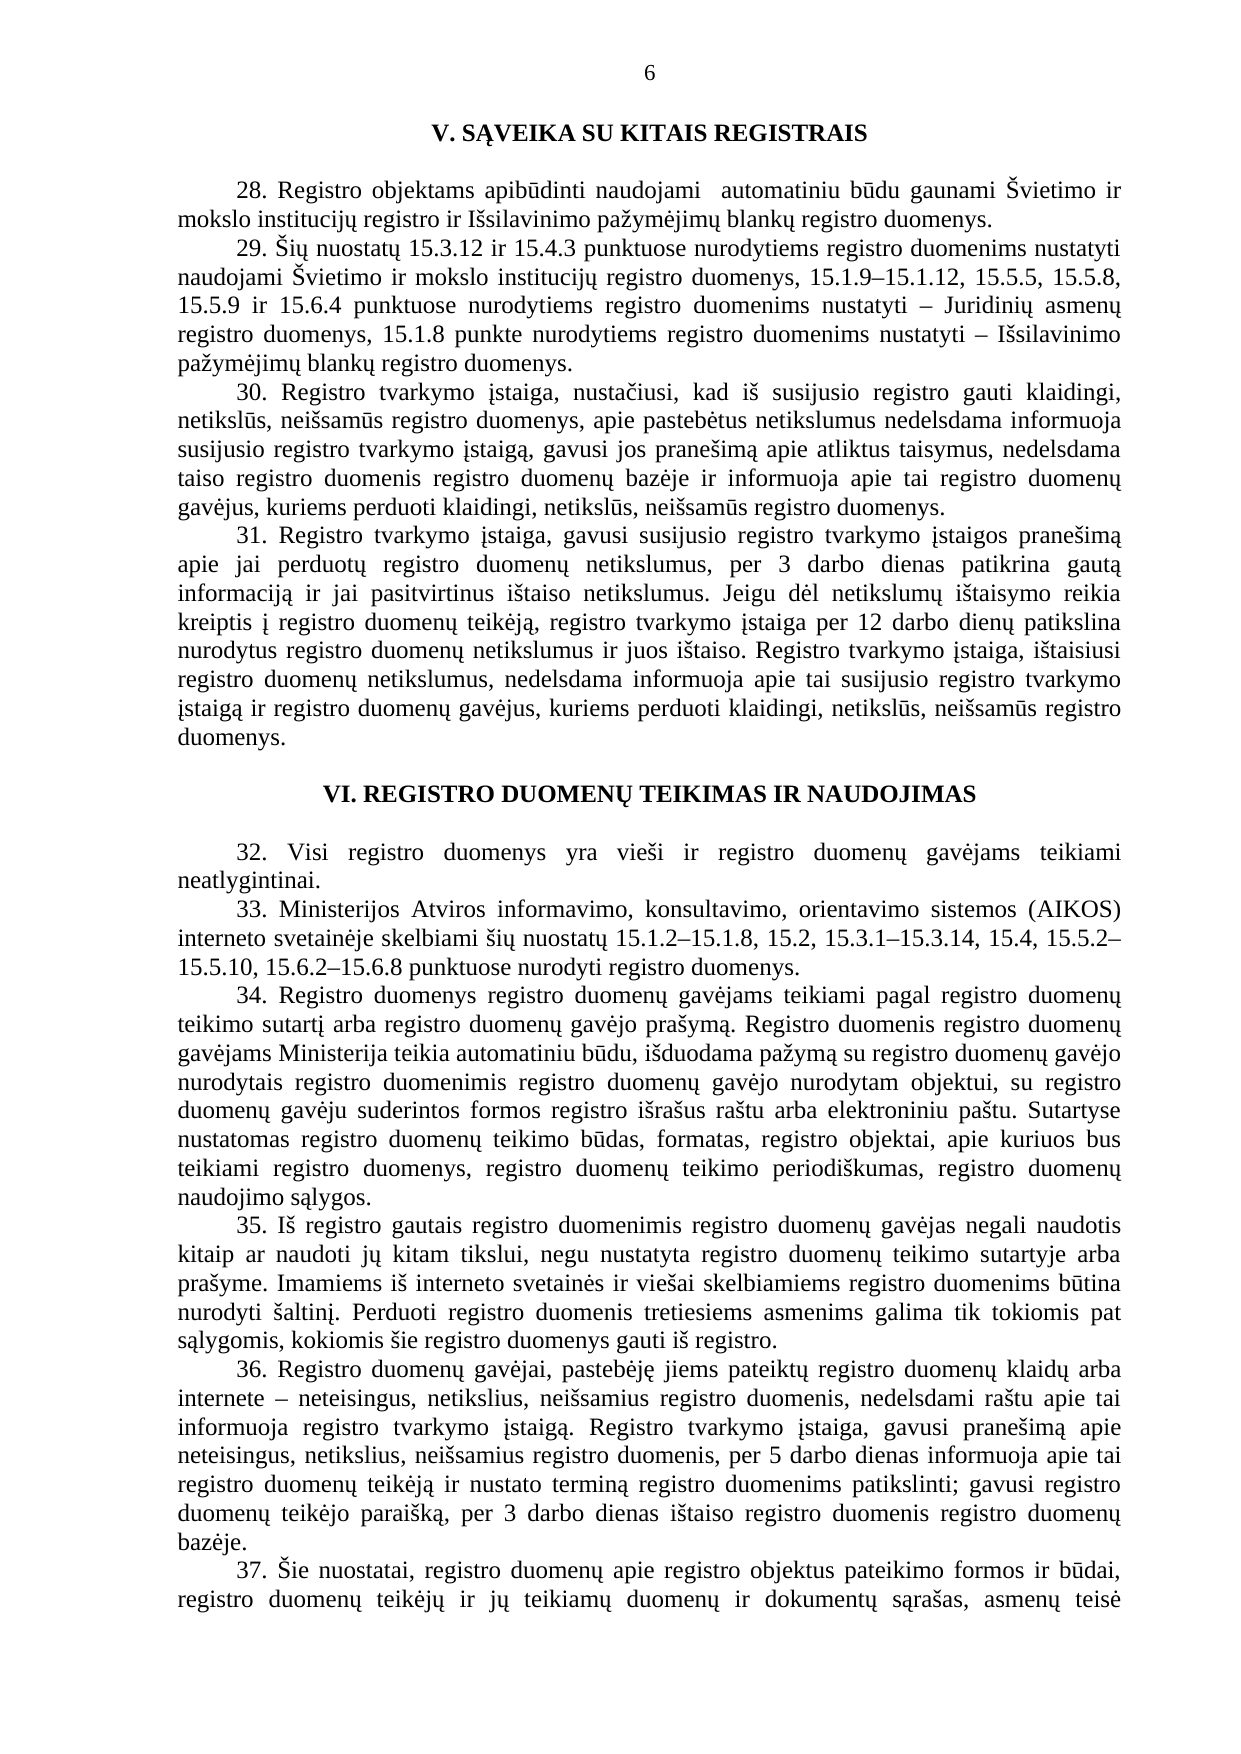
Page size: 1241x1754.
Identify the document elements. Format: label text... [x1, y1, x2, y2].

text 35. Iš registro gautais registro duomenimis registro duomenų gavėjas negali naudotis kitaip ar naudoti jų kitam tikslui, negu nustatyta registro duomenų teikimo sutartyje arba prašyme. Imamiems iš interneto svetainės ir viešai skelbiamiems registro duomenims būtina nurodyti šaltinį. Perduoti registro duomenis tretiesiems asmenims galima tik tokiomis pat sąlygomis, kokiomis šie registro duomenys gauti iš registro. [177, 1211, 1122, 1354]
text V. SĄVEIKA SU KITAIS REGISTRAIS [177, 118, 1122, 147]
text 37. Šie nuostatai, registro duomenų apie registro objektus pateikimo formos ir būdai, registro duomenų teikėjų ir jų teikiamų duomenų ir dokumentų sąrašas, asmenų teisė [177, 1556, 1122, 1613]
text VI. REGISTRO DUOMENŲ TEIKIMAS IR NAUDOJIMAS [177, 779, 1122, 808]
text 33. Ministerijos Atviros informavimo, konsultavimo, orientavimo sistemos (AIKOS) interneto svetainėje skelbiami šių nuostatų 15.1.2–15.1.8, 15.2, 15.3.1–15.3.14, 15.4, 15.5.2–15.5.10, 15.6.2–15.6.8 punktuose nurodyti registro duomenys. [177, 894, 1122, 981]
text 28. Registro objektams apibūdinti naudojami automatiniu būdu gaunami Švietimo ir mokslo institucijų registro ir Išsilavinimo pažymėjimų blankų registro duomenys. [177, 176, 1122, 233]
text 31. Registro tvarkymo įstaiga, gavusi susijusio registro tvarkymo įstaigos pranešimą apie jai perduotų registro duomenų netikslumus, per 3 darbo dienas patikrina gautą informaciją ir jai pasitvirtinus ištaiso netikslumus. Jeigu dėl netikslumų ištaisymo reikia kreiptis į registro duomenų teikėją, registro tvarkymo įstaiga per 12 darbo dienų patikslina nurodytus registro duomenų netikslumus ir juos ištaiso. Registro tvarkymo įstaiga, ištaisiusi registro duomenų netikslumus, nedelsdama informuoja apie tai susijusio registro tvarkymo įstaigą ir registro duomenų gavėjus, kuriems perduoti klaidingi, netikslūs, neišsamūs registro duomenys. [177, 521, 1122, 751]
text 29. Šių nuostatų 15.3.12 ir 15.4.3 punktuose nurodytiems registro duomenims nustatyti naudojami Švietimo ir mokslo institucijų registro duomenys, 15.1.9–15.1.12, 15.5.5, 15.5.8, 15.5.9 ir 15.6.4 punktuose nurodytiems registro duomenims nustatyti – Juridinių asmenų registro duomenys, 15.1.8 punkte nurodytiems registro duomenims nustatyti – Išsilavinimo pažymėjimų blankų registro duomenys. [177, 233, 1122, 377]
text 36. Registro duomenų gavėjai, pastebėję jiems pateiktų registro duomenų klaidų arba internete – neteisingus, netikslius, neišsamius registro duomenis, nedelsdami raštu apie tai informuoja registro tvarkymo įstaigą. Registro tvarkymo įstaiga, gavusi pranešimą apie neteisingus, netikslius, neišsamius registro duomenis, per 5 darbo dienas informuoja apie tai registro duomenų teikėją ir nustato terminą registro duomenims patikslinti; gavusi registro duomenų teikėjo paraišką, per 3 darbo dienas ištaiso registro duomenis registro duomenų bazėje. [177, 1354, 1122, 1556]
text 32. Visi registro duomenys yra vieši ir registro duomenų gavėjams teikiami neatlygintinai. [177, 837, 1122, 894]
text 30. Registro tvarkymo įstaiga, nustačiusi, kad iš susijusio registro gauti klaidingi, netikslūs, neišsamūs registro duomenys, apie pastebėtus netikslumus nedelsdama informuoja susijusio registro tvarkymo įstaigą, gavusi jos pranešimą apie atliktus taisymus, nedelsdama taiso registro duomenis registro duomenų bazėje ir informuoja apie tai registro duomenų gavėjus, kuriems perduoti klaidingi, netikslūs, neišsamūs registro duomenys. [177, 377, 1122, 521]
text 34. Registro duomenys registro duomenų gavėjams teikiami pagal registro duomenų teikimo sutartį arba registro duomenų gavėjo prašymą. Registro duomenis registro duomenų gavėjams Ministerija teikia automatiniu būdu, išduodama pažymą su registro duomenų gavėjo nurodytais registro duomenimis registro duomenų gavėjo nurodytam objektui, su registro duomenų gavėju suderintos formos registro išrašus raštu arba elektroniniu paštu. Sutartyse nustatomas registro duomenų teikimo būdas, formatas, registro objektai, apie kuriuos bus teikiami registro duomenys, registro duomenų teikimo periodiškumas, registro duomenų naudojimo sąlygos. [177, 981, 1122, 1211]
